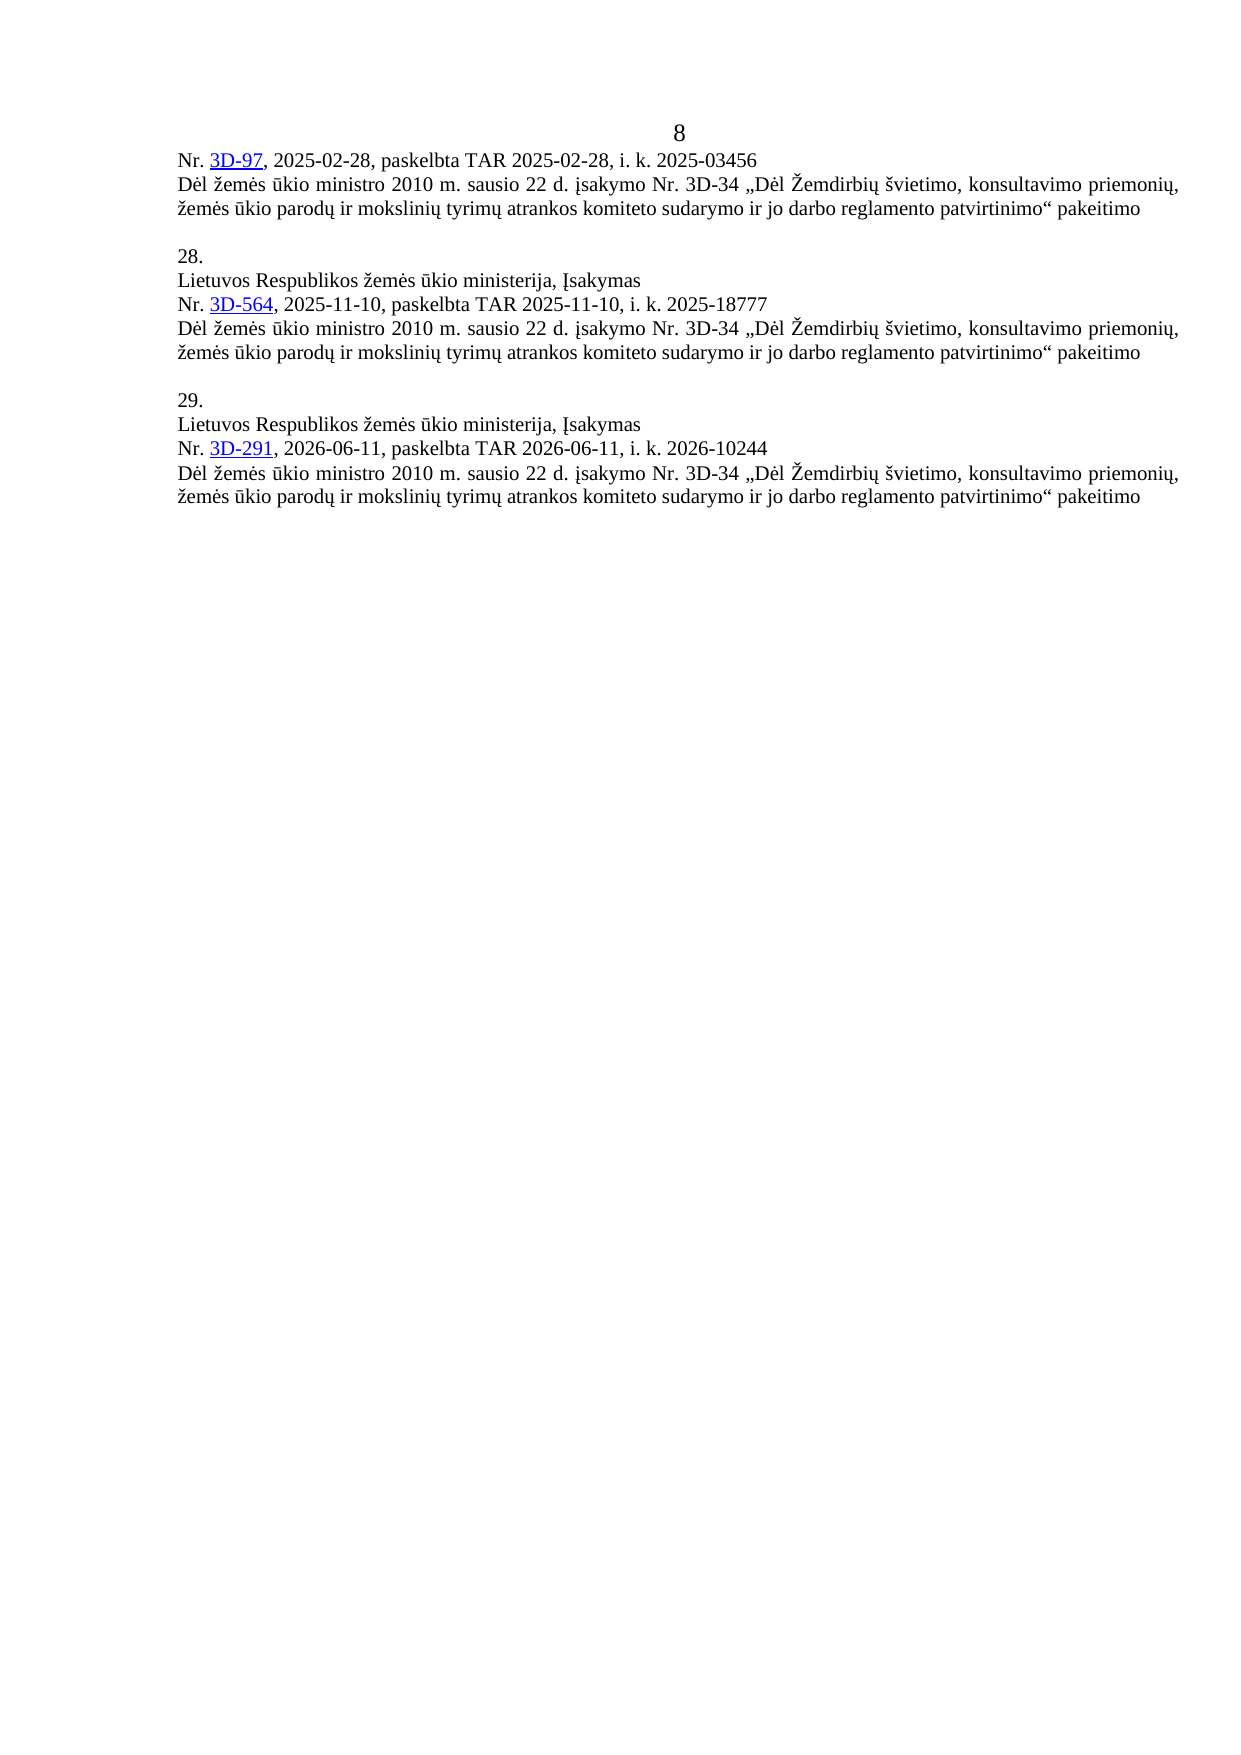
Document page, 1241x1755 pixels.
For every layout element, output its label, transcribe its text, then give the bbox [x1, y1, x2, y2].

text Lietuvos Respublikos žemės ūkio ministerija, Įsakymas [177, 268, 1181, 292]
text Dėl žemės ūkio ministro 2010 m. sausio 22 d. įsakymo Nr. 3D-34 „Dėl Žemdirbių švietimo, konsultavimo priemonių, žemės ūkio parodų ir mokslinių tyrimų atrankos komiteto sudarymo ir jo darbo reglamento patvirtinimo“ pakeitimo [177, 316, 1181, 364]
text Lietuvos Respublikos žemės ūkio ministerija, Įsakymas [177, 412, 1181, 436]
text Nr. 3D-564, 2025-11-10, paskelbta TAR 2025-11-10, i. k. 2025-18777 [177, 292, 1181, 316]
text Dėl žemės ūkio ministro 2010 m. sausio 22 d. įsakymo Nr. 3D-34 „Dėl Žemdirbių švietimo, konsultavimo priemonių, žemės ūkio parodų ir mokslinių tyrimų atrankos komiteto sudarymo ir jo darbo reglamento patvirtinimo“ pakeitimo [177, 172, 1181, 220]
text Dėl žemės ūkio ministro 2010 m. sausio 22 d. įsakymo Nr. 3D-34 „Dėl Žemdirbių švietimo, konsultavimo priemonių, žemės ūkio parodų ir mokslinių tyrimų atrankos komiteto sudarymo ir jo darbo reglamento patvirtinimo“ pakeitimo [177, 460, 1181, 508]
text Nr. 3D-291, 2026-06-11, paskelbta TAR 2026-06-11, i. k. 2026-10244 [177, 436, 1181, 460]
text Nr. 3D-97, 2025-02-28, paskelbta TAR 2025-02-28, i. k. 2025-03456 [177, 148, 1181, 172]
text 29. [177, 388, 1181, 412]
text 28. [177, 244, 1181, 268]
